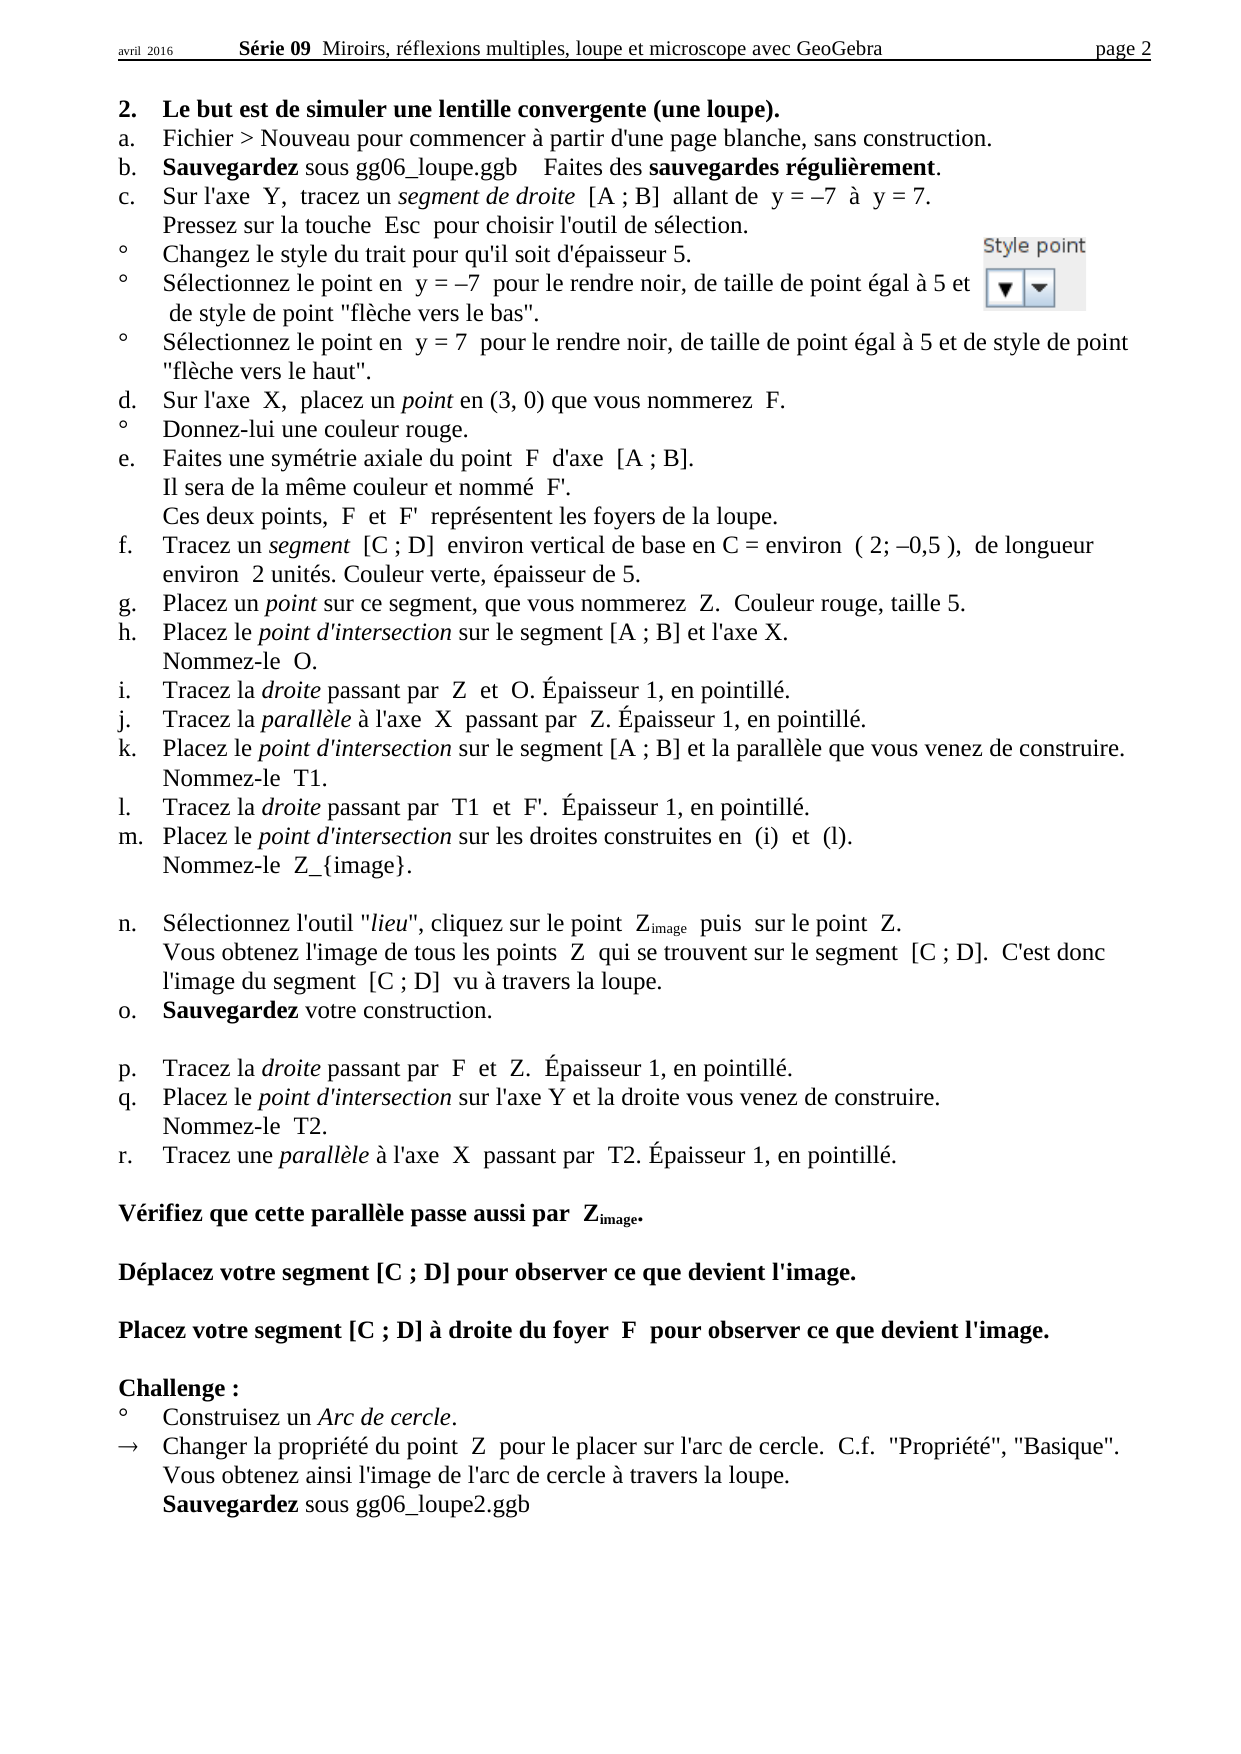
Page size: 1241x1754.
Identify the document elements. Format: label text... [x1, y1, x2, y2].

text o. Sauvegardez votre construction. [118, 995, 1151, 1024]
text Ces deux points, F et F' représentent les foyers de la loupe. [118, 501, 1151, 530]
text Déplacez votre segment [C ; D] pour observer ce que devient l'image. [118, 1256, 1151, 1286]
picture [983, 237, 1087, 311]
text Nommez-le T2. [118, 1111, 1151, 1140]
text j. Tracez la parallèle à l'axe X passant par Z. Épaisseur 1, en pointillé. [118, 704, 1151, 733]
text ° Sélectionnez le point en y = 7 pour le rendre noir, de taille de point égal à 5 et de style de point "flèche vers le haut". [118, 326, 1151, 384]
text Il sera de la même couleur et nommé F'. [118, 472, 1151, 501]
text Vous obtenez ainsi l'image de l'arc de cercle à travers la loupe. [118, 1460, 1151, 1489]
text r. Tracez une parallèle à l'axe X passant par T2. Épaisseur 1, en pointillé. [118, 1140, 1151, 1169]
text n. Sélectionnez l'outil "lieu", cliquez sur le point Zimage puis sur le point Z. [118, 908, 1151, 937]
text Pressez sur la touche Esc pour choisir l'outil de sélection. [118, 210, 1151, 239]
text ° Donnez-lui une couleur rouge. [118, 414, 1151, 443]
text m. Placez le point d'intersection sur les droites construites en (i) et (l). [118, 821, 1151, 849]
text e. Faites une symétrie axiale du point F d'axe [A ; B]. [118, 443, 1151, 472]
text Nommez-le O. [118, 646, 1151, 675]
text ° Sélectionnez le point en y = –7 pour le rendre noir, de taille de point égal à 5 et de style de point "flèche vers le bas". [118, 268, 1151, 326]
text q. Placez le point d'intersection sur l'axe Y et la droite vous venez de construire. [118, 1082, 1151, 1111]
text i. Tracez la droite passant par Z et O. Épaisseur 1, en pointillé. [118, 675, 1151, 704]
text a. Fichier > Nouveau pour commencer à partir d'une page blanche, sans construction. [118, 123, 1151, 152]
text ° Changez le style du trait pour qu'il soit d'épaisseur 5. [118, 239, 983, 268]
text Nommez-le Z_{image}. [118, 849, 1151, 879]
text ° Construisez un Arc de cercle. [118, 1402, 1151, 1431]
text Challenge : [118, 1373, 1151, 1402]
text Vérifiez que cette parallèle passe aussi par Zimage. [118, 1198, 1151, 1227]
text Sauvegardez sous gg06_loupe2.ggb [118, 1489, 1151, 1518]
text  Changer la propriété du point Z pour le placer sur l'arc de cercle. C.f. "Propriété", "Basique". [118, 1431, 1151, 1460]
text Vous obtenez l'image de tous les points Z qui se trouvent sur le segment [C ; D]. C'est donc l'image du segment [C ; D] vu à travers la loupe. [118, 937, 1151, 995]
text k. Placez le point d'intersection sur le segment [A ; B] et la parallèle que vous venez de construire. [118, 733, 1151, 762]
text [1087, 239, 1151, 268]
text d. Sur l'axe X, placez un point en (3, 0) que vous nommerez F. [118, 384, 1151, 414]
text Placez votre segment [C ; D] à droite du foyer F pour observer ce que devient l'image. [118, 1314, 1151, 1344]
text l. Tracez la droite passant par T1 et F'. Épaisseur 1, en pointillé. [118, 791, 1151, 821]
text g. Placez un point sur ce segment, que vous nommerez Z. Couleur rouge, taille 5. [118, 588, 1151, 617]
text Nommez-le T1. [118, 762, 1151, 791]
text b. Sauvegardez sous gg06_loupe.ggb Faites des sauvegardes régulièrement. [118, 152, 1151, 181]
text c. Sur l'axe Y, tracez un segment de droite [A ; B] allant de y = –7 à y = 7. [118, 181, 1151, 210]
text p. Tracez la droite passant par F et Z. Épaisseur 1, en pointillé. [118, 1053, 1151, 1082]
text 2. Le but est de simuler une lentille convergente (une loupe). [118, 94, 1151, 123]
text f. Tracez un segment [C ; D] environ vertical de base en C = environ ( 2; –0,5 ), de longueur environ 2 unités. Couleur verte, épaisseur de 5. [118, 530, 1151, 588]
text h. Placez le point d'intersection sur le segment [A ; B] et l'axe X. [118, 617, 1151, 646]
